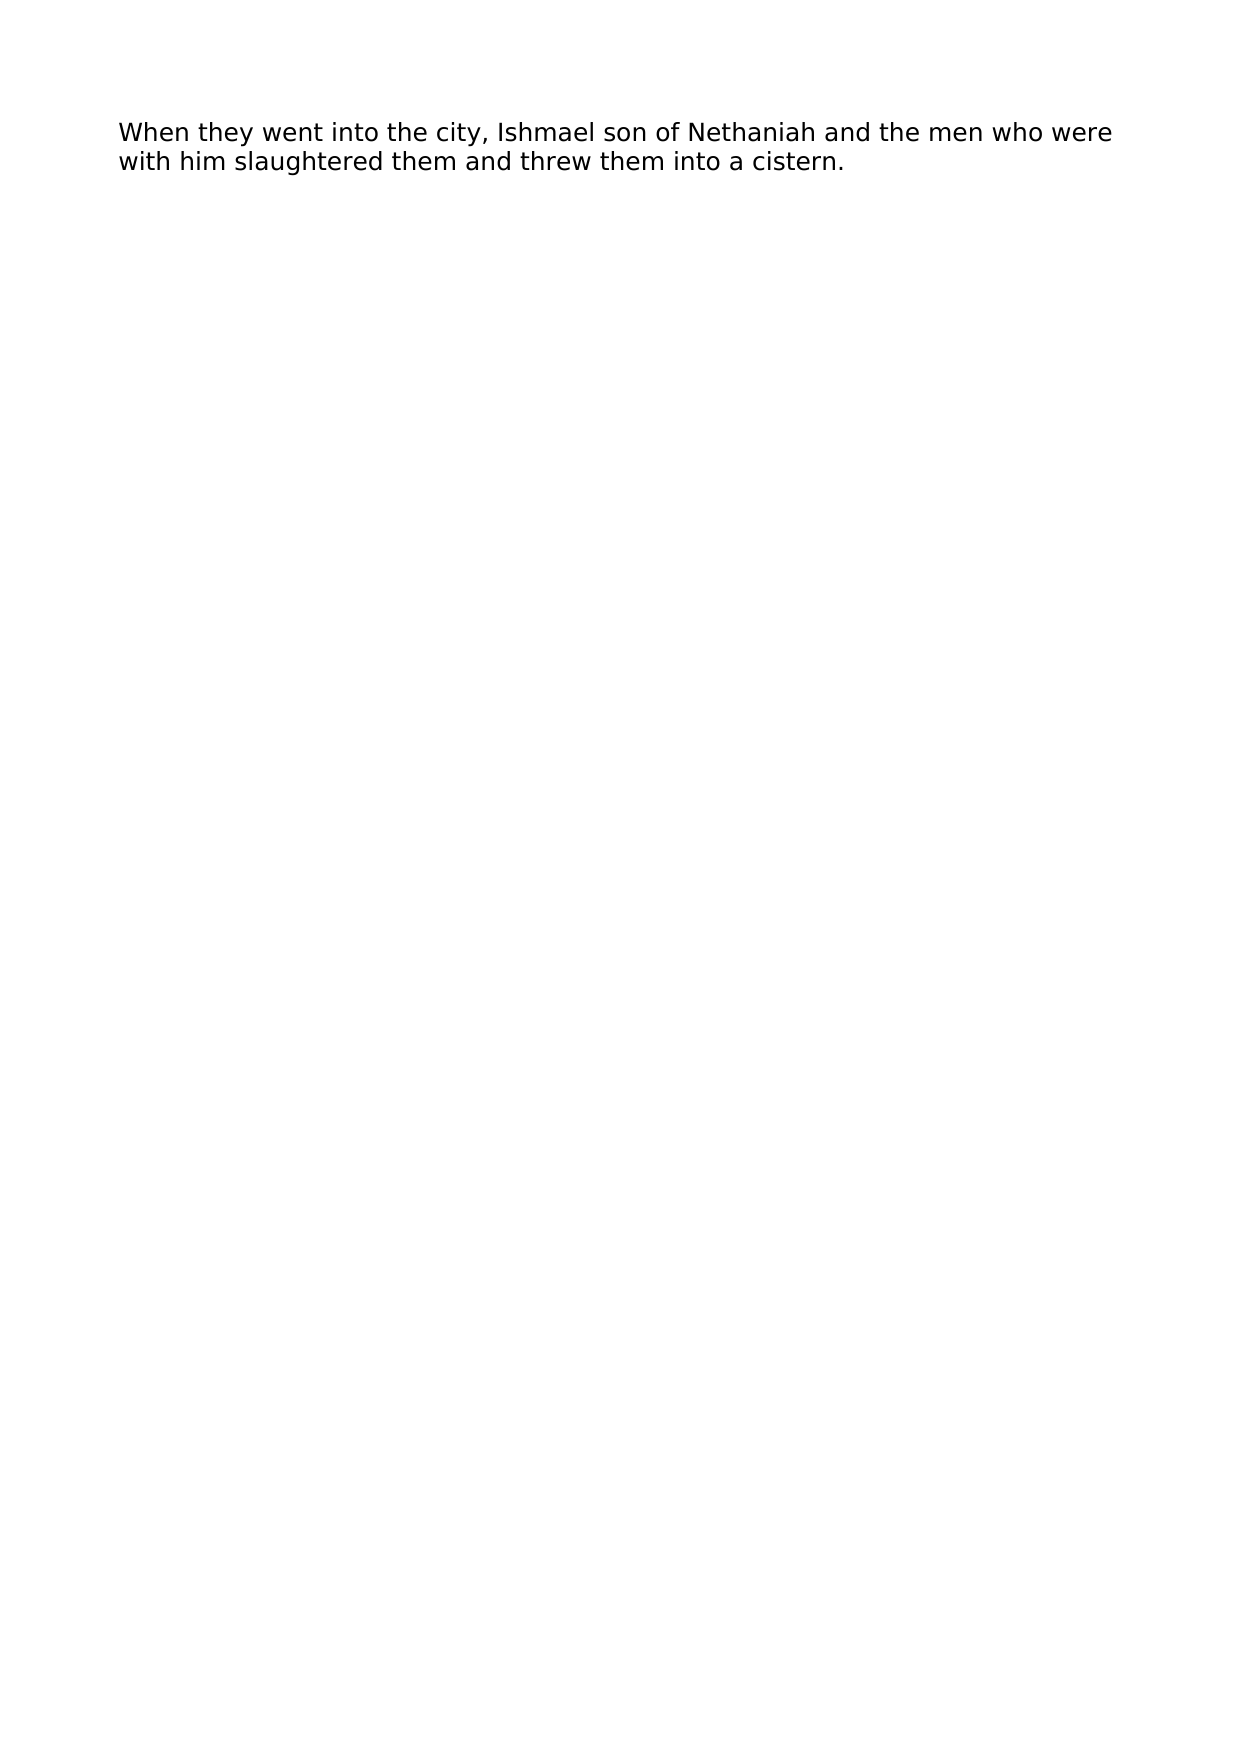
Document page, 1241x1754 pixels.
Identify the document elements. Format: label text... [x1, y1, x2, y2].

text When they went into the city, Ishmael son of Nethaniah and the men who were with him slaughtered them and threw them into a cistern. [118, 118, 1122, 176]
